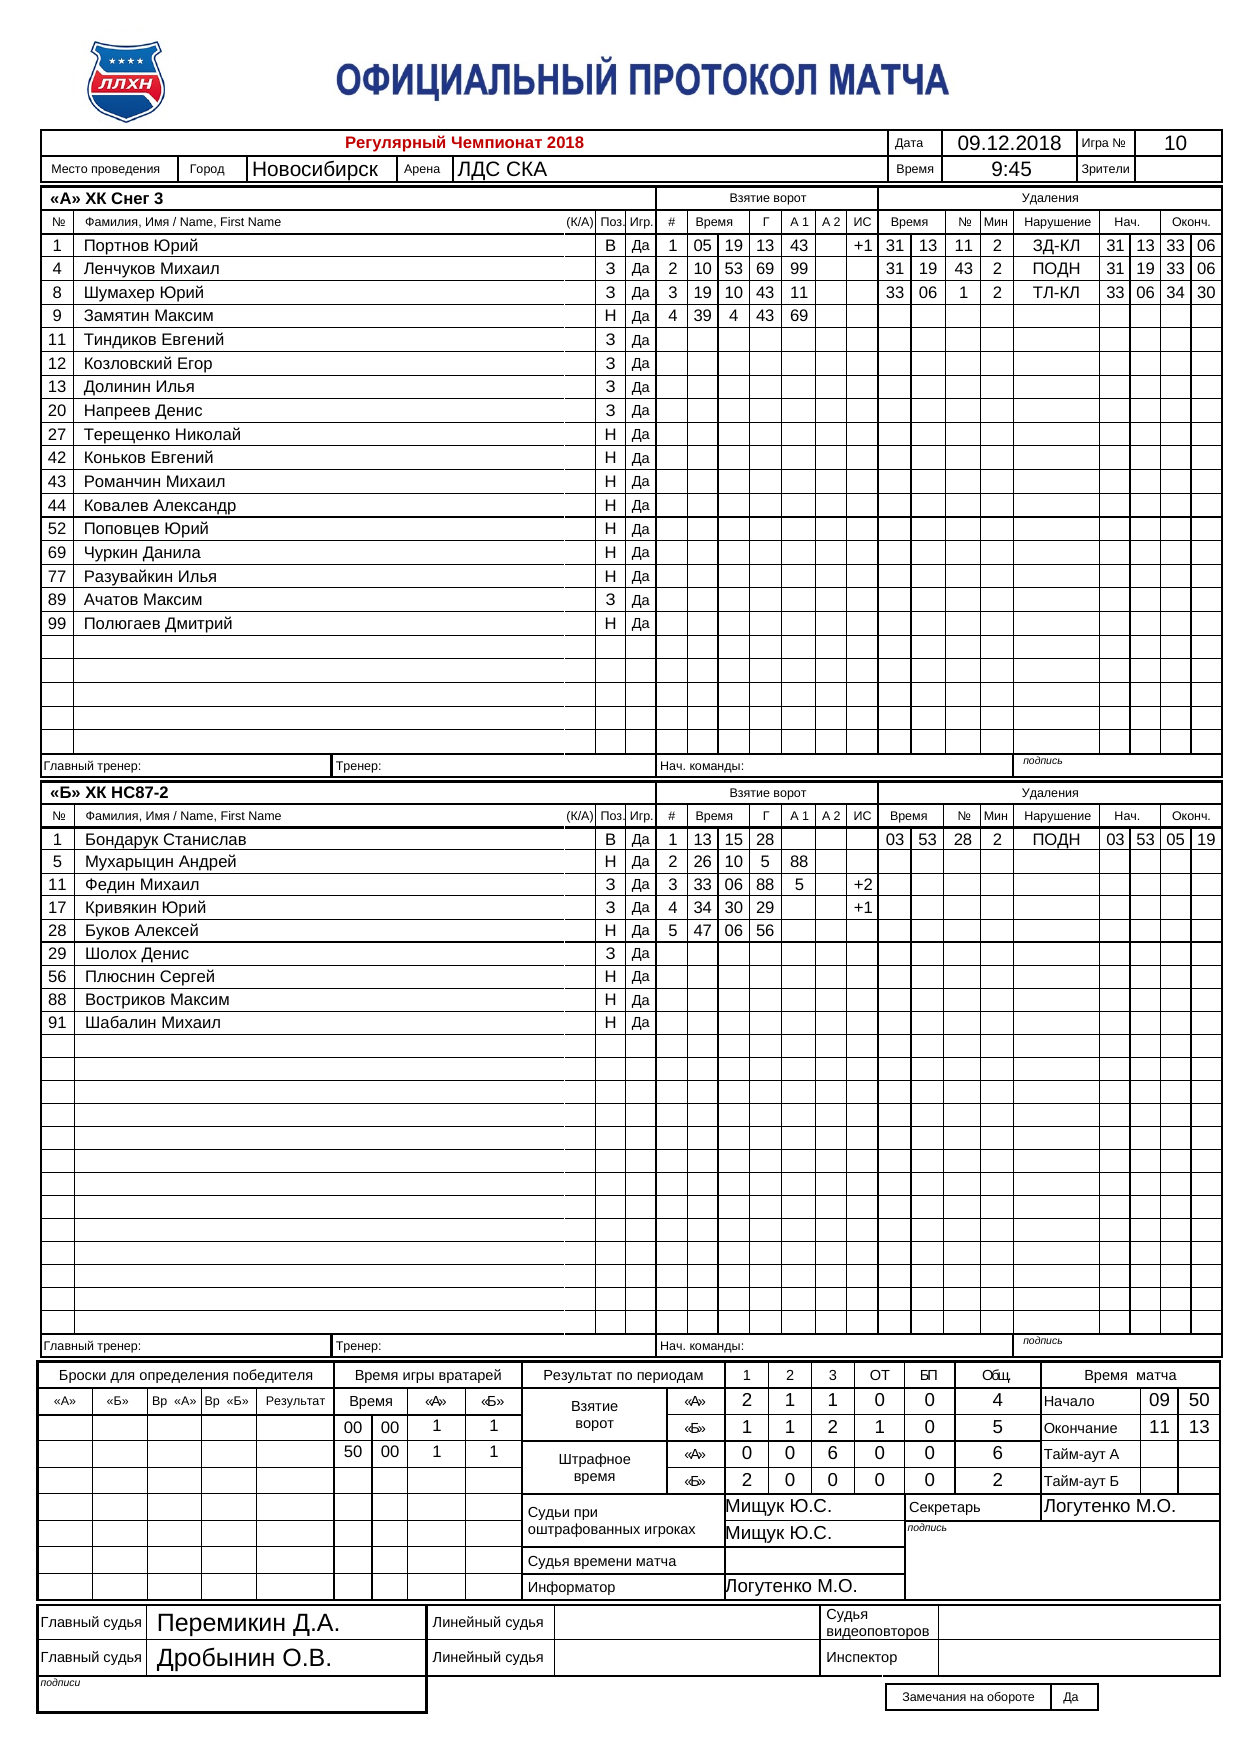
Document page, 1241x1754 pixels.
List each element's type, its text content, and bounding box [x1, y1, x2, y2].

table_cell [335, 1574, 371, 1599]
table_cell [879, 1127, 910, 1149]
table_cell [596, 1311, 625, 1333]
table_cell [1014, 659, 1099, 682]
table_cell [750, 588, 781, 611]
table_cell [1161, 636, 1190, 658]
table_cell [883, 1677, 1220, 1681]
table_cell [1192, 1265, 1221, 1287]
table_header Удаления [879, 783, 1221, 803]
table_cell [816, 1150, 846, 1172]
table_cell Бондарук Станислав [75, 829, 564, 849]
table_header Время игры вратарей [335, 1363, 521, 1387]
table_cell [782, 1104, 815, 1126]
table_cell [1161, 1196, 1190, 1218]
table_cell [847, 989, 877, 1011]
table_cell Козловский Егор [74, 352, 564, 374]
table_cell [912, 1035, 943, 1057]
table_cell 88 [782, 850, 815, 872]
table_cell [657, 1196, 687, 1218]
table_cell 43 [750, 305, 781, 327]
table_cell 0 [905, 1468, 954, 1493]
table_cell [944, 943, 980, 964]
table_cell [657, 1173, 687, 1195]
table_cell 03 [879, 829, 910, 849]
table_cell В [596, 235, 625, 256]
table_cell [74, 707, 564, 729]
table_cell [565, 636, 595, 658]
table_cell [565, 943, 595, 964]
table_cell [750, 565, 781, 587]
table_cell 2 [726, 1389, 768, 1413]
table_cell 56 [42, 966, 74, 987]
table_cell [946, 328, 980, 351]
table_cell [946, 423, 980, 445]
table_cell [981, 1219, 1013, 1241]
table_cell [657, 1127, 687, 1149]
table_cell [657, 636, 687, 658]
table_cell [782, 328, 815, 351]
table_cell +1 [847, 896, 877, 918]
table_cell [944, 966, 980, 987]
table_cell 4 [657, 305, 687, 327]
table_cell Федин Михаил [75, 874, 564, 895]
table_cell 1 [657, 235, 687, 256]
table_cell [750, 518, 781, 540]
table_cell 4 [42, 257, 73, 280]
table_cell 0 [769, 1442, 811, 1467]
table_cell [1161, 612, 1190, 634]
table_cell [981, 1150, 1013, 1172]
table_cell 19 [1192, 829, 1221, 849]
table_cell 2 [657, 850, 687, 872]
table_cell [565, 1127, 595, 1149]
table_cell [1131, 446, 1160, 469]
table_cell [981, 1058, 1013, 1079]
table_cell [657, 943, 687, 964]
table_cell [816, 829, 846, 849]
table_cell [879, 636, 910, 658]
table_cell 34 [688, 896, 717, 918]
table_cell [565, 707, 595, 729]
table_cell [782, 352, 815, 374]
table_cell [782, 518, 815, 540]
table_cell 50 [335, 1441, 371, 1467]
table_cell [596, 1173, 625, 1195]
table_cell [782, 494, 815, 516]
table_cell [912, 636, 945, 658]
table_cell З [596, 257, 625, 280]
table_cell [39, 1494, 92, 1520]
table_header Дата [889, 131, 941, 155]
table_cell [879, 494, 910, 516]
table_cell [565, 541, 595, 564]
table_cell [1131, 1242, 1160, 1264]
table_cell [1100, 588, 1129, 611]
table_cell [944, 1219, 980, 1241]
table_cell [912, 565, 945, 587]
table_cell [1131, 376, 1160, 398]
table_cell [42, 1219, 74, 1241]
table_cell [912, 612, 945, 634]
table_cell [626, 1288, 655, 1310]
table_cell [719, 612, 749, 634]
table_cell [981, 1035, 1013, 1057]
table_cell [1100, 518, 1129, 540]
table_cell 43 [42, 470, 73, 493]
table_cell 1 [657, 829, 687, 849]
table_cell [1131, 518, 1160, 540]
table_cell [750, 1058, 781, 1079]
table_cell [1100, 683, 1129, 706]
table_cell [1100, 636, 1129, 658]
table_cell [657, 1035, 687, 1057]
table_cell [1192, 966, 1221, 987]
table_header Общ. [956, 1363, 1040, 1387]
table_header 3 [812, 1363, 854, 1387]
table_cell [847, 1058, 877, 1079]
table_cell [816, 1012, 846, 1033]
table_cell [816, 305, 846, 327]
table_cell [847, 470, 877, 493]
table_cell [879, 1219, 910, 1241]
table_cell 1 [466, 1416, 521, 1440]
table_cell [944, 1127, 980, 1149]
table_cell [719, 446, 749, 469]
table_cell 17 [42, 896, 74, 918]
table_cell [1192, 1242, 1221, 1264]
table_cell 4 [657, 896, 687, 918]
table_cell [1100, 850, 1129, 872]
table_cell [912, 1173, 943, 1195]
table_cell [816, 281, 846, 303]
table_cell [1014, 1058, 1099, 1079]
table_cell [596, 730, 625, 753]
table_cell [782, 1196, 815, 1218]
table_cell [688, 966, 717, 987]
table_cell [688, 328, 717, 351]
table_cell [879, 518, 910, 540]
table_cell [847, 636, 877, 658]
table_cell Коньков Евгений [74, 446, 564, 469]
table_cell [596, 1219, 625, 1241]
table_cell [847, 399, 877, 422]
table_cell [816, 423, 846, 445]
table_cell [1161, 328, 1190, 351]
table_cell [1131, 305, 1160, 327]
table_cell 2 [726, 1468, 768, 1493]
table_cell [657, 1219, 687, 1241]
table_cell [847, 707, 877, 729]
table_cell [912, 352, 945, 374]
table_cell [148, 1547, 201, 1573]
table_cell [1131, 1265, 1160, 1287]
table_cell [1131, 588, 1160, 611]
table_cell [1192, 1311, 1221, 1333]
table_cell [42, 1288, 74, 1310]
table_cell 1 [946, 281, 980, 303]
table_cell [1014, 1242, 1099, 1264]
table_cell [879, 966, 910, 987]
table_cell [719, 1104, 749, 1126]
table_header Удаления [879, 188, 1221, 209]
table_cell 5 [657, 920, 687, 941]
table_cell [1161, 1242, 1190, 1264]
table_cell Игр. [626, 805, 655, 826]
table_cell Начало [1042, 1389, 1140, 1413]
table_cell [657, 518, 687, 540]
table_cell [1131, 1127, 1160, 1149]
table_cell [1131, 896, 1160, 918]
table_cell [847, 257, 877, 280]
table_cell [1131, 850, 1160, 872]
table_cell [847, 1035, 877, 1057]
table_cell Мищук Ю.С. [726, 1495, 904, 1520]
table_cell [1100, 305, 1129, 327]
table_cell [750, 423, 781, 445]
table_cell Логутенко М.О. [726, 1575, 904, 1599]
table_cell [944, 850, 980, 872]
table_cell [657, 446, 687, 469]
table_cell [981, 1104, 1013, 1126]
table_cell [1131, 1288, 1160, 1310]
table_cell [1161, 1104, 1190, 1126]
table_cell [626, 1311, 655, 1333]
table_cell [565, 376, 595, 398]
table_cell [750, 1219, 781, 1241]
table_cell 1 [726, 1415, 768, 1440]
table_cell [1192, 989, 1221, 1011]
table_cell Главный судья [39, 1606, 146, 1639]
table_cell [42, 636, 73, 658]
table_cell [1100, 423, 1129, 445]
table_cell «А» [39, 1389, 92, 1413]
table_cell [688, 1288, 717, 1310]
table_cell [750, 636, 781, 658]
table_cell [335, 1547, 371, 1573]
table_cell [1131, 1173, 1160, 1195]
table_cell [944, 874, 980, 895]
table_cell Да [626, 850, 655, 872]
table_cell [912, 850, 943, 872]
table_cell [847, 328, 877, 351]
table_cell [912, 920, 943, 941]
table_cell [1161, 920, 1190, 941]
table_cell 11 [782, 281, 815, 303]
table_cell Поповцев Юрий [74, 518, 564, 540]
table_cell А 2 [816, 805, 846, 826]
table_cell [912, 1288, 943, 1310]
table_cell [1131, 423, 1160, 445]
table_cell 33 [688, 874, 717, 895]
table_cell ИС [847, 211, 877, 233]
table_cell [1014, 1288, 1099, 1310]
table_cell [657, 612, 687, 634]
table_cell [688, 943, 717, 964]
table_cell [565, 1012, 595, 1033]
table_cell [42, 1150, 74, 1172]
table_cell [626, 659, 655, 682]
table_cell [1014, 305, 1099, 327]
table_cell [816, 1035, 846, 1057]
table_cell [1192, 423, 1221, 445]
table_cell 1 [42, 235, 73, 256]
table_cell [688, 1196, 717, 1218]
table_cell [1192, 659, 1221, 682]
table_cell [1161, 874, 1190, 895]
table_cell [596, 1150, 625, 1172]
table_cell [1192, 896, 1221, 918]
table_cell [981, 659, 1013, 682]
table_cell 28 [42, 920, 74, 941]
table_cell [847, 541, 877, 564]
table_cell [257, 1521, 333, 1546]
table_cell [1131, 707, 1160, 729]
table_cell 0 [855, 1442, 904, 1467]
table_cell Да [626, 966, 655, 987]
table_cell З [596, 874, 625, 895]
table_cell [782, 829, 815, 849]
table_cell [565, 305, 595, 327]
table_cell [782, 1311, 815, 1333]
table_cell [879, 1058, 910, 1079]
table_cell [75, 1104, 564, 1126]
table_cell 06 [1131, 281, 1160, 303]
table_cell 0 [769, 1468, 811, 1493]
table_cell [1131, 966, 1160, 987]
table_cell № [42, 805, 74, 826]
table_cell [1014, 588, 1099, 611]
table_cell [688, 636, 717, 658]
table_cell [847, 1219, 877, 1241]
table_cell [657, 352, 687, 374]
table_cell [1161, 1035, 1190, 1057]
table_cell [847, 1196, 877, 1218]
table_cell [1014, 1081, 1099, 1103]
table_cell 69 [782, 305, 815, 327]
table_cell [719, 328, 749, 351]
table_cell [847, 1311, 877, 1333]
table_cell 19 [688, 281, 717, 303]
table_cell З [596, 588, 625, 611]
table_cell [750, 1173, 781, 1195]
table_cell [1192, 1035, 1221, 1057]
table_cell [782, 943, 815, 964]
table_cell [373, 1468, 407, 1493]
table_cell [879, 446, 910, 469]
table_cell 52 [42, 518, 73, 540]
table_cell [1192, 518, 1221, 540]
table_cell [816, 565, 846, 587]
table_cell [1192, 1127, 1221, 1149]
table_cell [466, 1494, 521, 1520]
table_cell [719, 1196, 749, 1218]
table_cell [657, 541, 687, 564]
table_cell Главный судья [39, 1640, 146, 1675]
table_cell Шолох Денис [75, 943, 564, 964]
table_cell 8 [42, 281, 73, 303]
table_cell 19 [719, 235, 749, 256]
table_cell [657, 423, 687, 445]
table_cell [1131, 920, 1160, 941]
table_cell [1131, 328, 1160, 351]
table_cell [1100, 328, 1129, 351]
table_cell [1192, 565, 1221, 587]
table_cell [688, 1058, 717, 1079]
table_cell [688, 588, 717, 611]
table_cell [816, 874, 846, 895]
table_cell 3 [657, 281, 687, 303]
table_cell [1014, 1196, 1099, 1218]
table_cell [657, 1012, 687, 1033]
table_cell [1014, 636, 1099, 658]
table_cell [1192, 399, 1221, 422]
table_cell 53 [912, 829, 943, 849]
table_cell [1161, 446, 1190, 469]
table_cell [879, 730, 910, 753]
table_cell [1014, 730, 1099, 753]
table_cell [1100, 1058, 1129, 1079]
table_cell [1161, 659, 1190, 682]
table_cell Время [688, 805, 749, 826]
table_cell [565, 1242, 595, 1264]
table_cell [565, 1035, 595, 1057]
table_cell [946, 470, 980, 493]
table_cell [879, 659, 910, 682]
table_cell [981, 565, 1013, 587]
table_cell Ковалев Александр [74, 494, 564, 516]
table_cell [565, 1219, 595, 1241]
table_cell Н [596, 565, 625, 587]
table_cell [1192, 1150, 1221, 1172]
table_cell З [596, 399, 625, 422]
table_cell [335, 1468, 371, 1493]
table_cell [879, 588, 910, 611]
table_cell [688, 565, 717, 587]
table_cell [912, 588, 945, 611]
table_cell 2 [956, 1468, 1040, 1493]
table_cell [1161, 305, 1190, 327]
table_cell [847, 565, 877, 587]
table_cell [565, 1311, 595, 1333]
table_cell [816, 966, 846, 987]
table_cell [782, 1242, 815, 1264]
table_cell [719, 376, 749, 398]
table_cell Да [626, 874, 655, 895]
table_cell «А» [408, 1389, 465, 1413]
table_cell [688, 989, 717, 1011]
table_cell [816, 707, 846, 729]
table_cell [1131, 1311, 1160, 1333]
table_cell Н [596, 850, 625, 872]
table_cell 1 [855, 1415, 904, 1440]
table_cell [847, 920, 877, 941]
table_cell [1131, 612, 1160, 634]
table_cell [1014, 1127, 1099, 1149]
table_cell [879, 850, 910, 872]
table_cell Зрители [1078, 157, 1134, 181]
table_cell 09 [1141, 1389, 1177, 1413]
table_cell [596, 1104, 625, 1126]
table_cell [1100, 1196, 1129, 1218]
table_cell 06 [1192, 257, 1221, 280]
table_cell Судьи при оштрафованных игроках [523, 1495, 724, 1546]
table_cell [782, 541, 815, 564]
table_cell [1100, 470, 1129, 493]
table_cell [912, 730, 945, 753]
table_cell [782, 989, 815, 1011]
table_cell [42, 683, 73, 706]
table_cell Время [889, 157, 941, 181]
table_cell [847, 305, 877, 327]
table_cell [1100, 896, 1129, 918]
table_cell [816, 399, 846, 422]
table_header Время матча [1042, 1363, 1219, 1387]
table_cell [1014, 399, 1099, 422]
table_cell [565, 235, 595, 256]
table_cell [565, 683, 595, 706]
table_cell [1100, 352, 1129, 374]
table_cell «Б » [466, 1389, 521, 1413]
table_cell [1131, 659, 1160, 682]
table_cell [1192, 1173, 1221, 1195]
table_cell [981, 989, 1013, 1011]
table_cell [428, 1677, 882, 1711]
table_cell Время [688, 211, 749, 233]
table_cell [1014, 541, 1099, 564]
table_cell [1192, 1288, 1221, 1310]
table_cell Вр «Б» [202, 1389, 256, 1413]
table_cell [565, 1081, 595, 1103]
table_cell [944, 1173, 980, 1195]
table_cell [1131, 943, 1160, 964]
table_cell [1100, 966, 1129, 987]
table_cell +2 [847, 874, 877, 895]
table_cell [688, 518, 717, 540]
table_cell [847, 683, 877, 706]
table_cell [879, 943, 910, 964]
table_cell 2 [981, 257, 1013, 280]
table_cell [657, 659, 687, 682]
table_cell [657, 1150, 687, 1172]
table_cell [657, 683, 687, 706]
table_cell № [42, 211, 73, 233]
table_cell [1141, 1441, 1177, 1467]
table_cell [816, 376, 846, 398]
table_cell [879, 1104, 910, 1126]
table_cell [782, 612, 815, 634]
table_cell З [596, 943, 625, 964]
table_cell [847, 829, 877, 849]
table_cell [657, 1058, 687, 1079]
table_cell [1100, 1173, 1129, 1195]
table_cell [688, 659, 717, 682]
table_cell [946, 305, 980, 327]
table_cell [1161, 1173, 1190, 1195]
table_cell [657, 399, 687, 422]
table_cell [1161, 518, 1190, 540]
table_cell 1 [408, 1416, 465, 1440]
table_cell [946, 446, 980, 469]
table_cell [847, 1081, 877, 1103]
table_cell [657, 730, 687, 753]
table_cell [946, 494, 980, 516]
table_cell З [596, 328, 625, 351]
table_cell [688, 1150, 717, 1172]
table_cell [750, 1196, 781, 1218]
table_cell 13 [1131, 235, 1160, 256]
table_cell [565, 423, 595, 445]
table_cell [1131, 1058, 1160, 1079]
table_cell Нарушение [1014, 211, 1099, 233]
table_cell [1161, 423, 1190, 445]
table_cell [750, 1311, 781, 1333]
table_cell [912, 659, 945, 682]
table_cell [816, 470, 846, 493]
table_cell [912, 470, 945, 493]
table_cell [981, 423, 1013, 445]
table_cell [565, 659, 595, 682]
table_cell [816, 446, 846, 469]
table_cell 00 [373, 1441, 407, 1467]
table_cell [879, 1150, 910, 1172]
table_cell [657, 565, 687, 587]
table_cell [596, 707, 625, 729]
table_cell [1014, 1035, 1099, 1057]
table_cell [1161, 1150, 1190, 1172]
table_cell [1192, 1104, 1221, 1126]
table_cell № [946, 211, 980, 233]
table_cell [750, 1242, 781, 1264]
table_cell Г [750, 211, 781, 233]
table_cell [946, 588, 980, 611]
table_cell Окончание [1042, 1415, 1140, 1440]
table_cell 31 [1100, 257, 1129, 280]
table_cell [565, 1173, 595, 1195]
table_cell [879, 1242, 910, 1264]
table_cell [750, 730, 781, 753]
table_cell [879, 707, 910, 729]
table_cell Н [596, 541, 625, 564]
table_cell [847, 1012, 877, 1033]
table_cell Тиндиков Евгений [74, 328, 564, 351]
table_cell [750, 1081, 781, 1103]
table_cell [782, 376, 815, 398]
table_cell Ленчуков Михаил [74, 257, 564, 280]
table_cell [912, 966, 943, 987]
table_cell # [657, 805, 687, 826]
table_cell [750, 1035, 781, 1057]
table_cell Кривякин Юрий [75, 896, 564, 918]
table_cell 11 [946, 235, 980, 256]
table_cell Тайм-аут Б [1042, 1468, 1140, 1493]
table_cell [750, 659, 781, 682]
table_cell 43 [750, 281, 781, 303]
table_cell [981, 636, 1013, 658]
table_cell [879, 352, 910, 374]
table_cell [1161, 565, 1190, 587]
table_cell [719, 518, 749, 540]
table_cell [1161, 541, 1190, 564]
table_cell [944, 1104, 980, 1126]
table_cell [719, 1058, 749, 1079]
table_cell [1161, 966, 1190, 987]
table_cell [816, 1242, 846, 1264]
table_cell 27 [42, 423, 73, 445]
table_cell [816, 659, 846, 682]
table_cell ТЛ-КЛ [1014, 281, 1099, 303]
table_cell [1161, 730, 1190, 753]
table_cell [816, 1288, 846, 1310]
table_cell (К/А) [565, 211, 595, 233]
table_cell [981, 1081, 1013, 1103]
table_cell «Б» [668, 1415, 724, 1440]
table_cell [719, 588, 749, 611]
table_cell [1100, 612, 1129, 634]
table_cell [946, 399, 980, 422]
table_cell [944, 989, 980, 1011]
table_cell Буков Алексей [75, 920, 564, 941]
table_cell [466, 1521, 521, 1546]
table_cell Н [596, 305, 625, 327]
table_cell [816, 636, 846, 658]
table_cell [879, 470, 910, 493]
table_cell [944, 1242, 980, 1264]
table_cell [816, 494, 846, 516]
table_cell [1131, 494, 1160, 516]
table_cell [719, 683, 749, 706]
table_cell [981, 376, 1013, 398]
table_cell [719, 1150, 749, 1172]
table_cell [719, 707, 749, 729]
table_cell Нач. команды: [657, 755, 1012, 776]
table_cell [719, 1127, 749, 1149]
table_cell [782, 896, 815, 918]
table_cell Да [626, 494, 655, 516]
table_cell [1161, 707, 1190, 729]
table_cell Да [626, 281, 655, 303]
table_cell 34 [1161, 281, 1190, 303]
table_cell [782, 730, 815, 753]
table_cell Долинин Илья [74, 376, 564, 398]
table_cell подпись [906, 1522, 1219, 1599]
table_cell Поз. [596, 805, 625, 826]
table_cell [1014, 376, 1099, 398]
table_cell Взятие ворот [523, 1389, 666, 1440]
table_cell [688, 1035, 717, 1057]
table_cell [466, 1468, 521, 1493]
table_cell 30 [719, 896, 749, 918]
table_cell [202, 1416, 256, 1440]
table_header 1 [726, 1363, 768, 1387]
table_cell Судья видеоповторов [821, 1606, 938, 1639]
table_cell [42, 1035, 74, 1057]
table_cell [688, 541, 717, 564]
table_cell [981, 896, 1013, 918]
table_cell [879, 399, 910, 422]
table_cell [1100, 1081, 1129, 1103]
table_cell [719, 541, 749, 564]
table_cell [75, 1058, 564, 1079]
table_cell Фамилия, Имя / Name, First Name [74, 211, 565, 233]
table_cell [1192, 446, 1221, 469]
table_cell [657, 494, 687, 516]
table_cell 10 [719, 850, 749, 872]
table_cell [782, 1219, 815, 1241]
table_cell [1192, 1219, 1221, 1241]
table_cell [626, 1265, 655, 1287]
table_cell Тайм-аут А [1042, 1441, 1140, 1467]
table_header 10 [1136, 131, 1221, 155]
table_cell [596, 1196, 625, 1218]
table_cell [912, 1012, 943, 1033]
table_cell [42, 730, 73, 753]
table_cell 26 [688, 850, 717, 872]
table_header Регулярный Чемпионат 2018 [42, 131, 887, 155]
table_cell [847, 588, 877, 611]
table_cell [782, 920, 815, 941]
table_cell 0 [905, 1389, 954, 1413]
table_cell 12 [42, 352, 73, 374]
table_cell [847, 1104, 877, 1126]
table_cell [816, 730, 846, 753]
table_cell [750, 943, 781, 964]
table_cell [1131, 541, 1160, 564]
table_cell [565, 1265, 595, 1287]
table_cell Логутенко М.О. [1042, 1495, 1219, 1520]
table_cell 4 [956, 1389, 1040, 1413]
table_cell З [596, 896, 625, 918]
table_cell [719, 1081, 749, 1103]
table_cell [1131, 730, 1160, 753]
table_cell [719, 943, 749, 964]
table_cell Н [596, 612, 625, 634]
table_cell Штрафное время [523, 1442, 666, 1493]
table_cell 11 [1141, 1415, 1177, 1440]
table_cell З [596, 352, 625, 374]
table_cell [1100, 659, 1129, 682]
table_cell Вр «А» [148, 1389, 201, 1413]
table_cell ИС [847, 805, 877, 826]
table_cell [688, 683, 717, 706]
table_cell Н [596, 446, 625, 469]
table_cell [912, 896, 943, 918]
table_cell 43 [946, 257, 980, 280]
table_cell [944, 1150, 980, 1172]
table_cell [981, 1196, 1013, 1218]
table_cell Н [596, 494, 625, 516]
table_cell [565, 328, 595, 351]
table_cell Г [750, 805, 781, 826]
table_cell [565, 399, 595, 422]
table_cell [981, 305, 1013, 327]
table_cell [782, 707, 815, 729]
table_cell [816, 1311, 846, 1333]
table_cell [719, 423, 749, 445]
table_cell Н [596, 989, 625, 1011]
table_cell [912, 1196, 943, 1218]
table_cell [1100, 1311, 1129, 1333]
table_cell [1131, 1150, 1160, 1172]
table_cell [1192, 636, 1221, 658]
table_cell [750, 470, 781, 493]
table_cell [657, 1104, 687, 1126]
table_cell [816, 989, 846, 1011]
table_cell [1192, 470, 1221, 493]
table_cell [202, 1547, 256, 1573]
table_cell [565, 588, 595, 611]
table_cell Время [879, 211, 945, 233]
table_cell [719, 352, 749, 374]
table_cell «А» [668, 1442, 724, 1467]
table_cell [912, 943, 943, 964]
table_cell [750, 446, 781, 469]
table_cell Время [335, 1389, 407, 1413]
table_cell [946, 683, 980, 706]
table_cell [1014, 1104, 1099, 1126]
table_cell [74, 730, 564, 753]
table_cell 33 [1161, 235, 1190, 256]
table_cell [42, 1311, 74, 1333]
table_cell [688, 612, 717, 634]
table_cell Арена [398, 157, 452, 181]
table_cell [1014, 328, 1099, 351]
table_cell [1192, 730, 1221, 753]
table_cell Мин [981, 805, 1013, 826]
table_cell [1014, 707, 1099, 729]
table_cell [816, 1127, 846, 1149]
table_cell [1014, 352, 1099, 374]
table_cell [1100, 565, 1129, 587]
table_cell З [596, 281, 625, 303]
table_cell [1014, 1150, 1099, 1172]
table_cell [657, 588, 687, 611]
table_cell Да [626, 588, 655, 611]
table_cell [719, 399, 749, 422]
table_cell [1100, 399, 1129, 422]
table_cell [373, 1494, 407, 1520]
table_cell [626, 707, 655, 729]
table_cell Н [596, 1012, 625, 1033]
table_cell [879, 874, 910, 895]
table_cell [816, 683, 846, 706]
table_cell 50 [1179, 1389, 1219, 1413]
table_cell [1161, 376, 1190, 398]
table_cell [626, 683, 655, 706]
table_cell [148, 1468, 201, 1493]
table_cell [565, 1104, 595, 1126]
table_cell [816, 1081, 846, 1103]
table_cell [1100, 1288, 1129, 1310]
table_cell [688, 376, 717, 398]
table_cell [1192, 707, 1221, 729]
table_header Взятие ворот [657, 188, 877, 209]
table_cell [257, 1468, 333, 1493]
table_cell [688, 730, 717, 753]
table_cell 91 [42, 1012, 74, 1033]
table_cell [596, 683, 625, 706]
table_cell [466, 1574, 521, 1599]
table_cell [912, 1058, 943, 1079]
table_cell [93, 1468, 147, 1493]
table_cell [626, 1150, 655, 1172]
table_cell 99 [42, 612, 73, 634]
table_cell 0 [905, 1415, 954, 1440]
table_cell [148, 1441, 201, 1467]
table_cell [688, 494, 717, 516]
table_cell [981, 541, 1013, 564]
table_cell [257, 1494, 333, 1520]
table_cell [1100, 1265, 1129, 1287]
table_cell [257, 1547, 333, 1573]
table_cell 31 [1100, 235, 1129, 256]
table_cell +1 [847, 235, 877, 256]
table_cell 1 [42, 829, 74, 849]
table_cell [750, 707, 781, 729]
table_cell [74, 636, 564, 658]
table_cell [981, 920, 1013, 941]
table_header «А» ХК Снег 3 [42, 188, 655, 209]
table_cell [408, 1547, 465, 1573]
table_cell [1161, 1012, 1190, 1033]
table_cell [944, 1265, 980, 1287]
table_cell [816, 1219, 846, 1241]
table_cell [750, 352, 781, 374]
table_cell Да [626, 943, 655, 964]
table_cell [202, 1521, 256, 1546]
table_cell 1 [769, 1389, 811, 1413]
table_cell [879, 612, 910, 634]
table_cell [1014, 1173, 1099, 1195]
table_cell [944, 1058, 980, 1079]
table_cell 33 [1100, 281, 1129, 303]
table_cell [879, 989, 910, 1011]
table_cell 0 [905, 1442, 954, 1467]
table_cell Новосибирск [248, 157, 396, 181]
table_cell [1161, 1058, 1190, 1079]
table_cell [1161, 1311, 1190, 1333]
table_cell 28 [750, 829, 781, 849]
table_cell [750, 1127, 781, 1149]
table_cell [565, 896, 595, 918]
table_cell [981, 707, 1013, 729]
table_cell [1192, 943, 1221, 964]
table_cell [750, 1104, 781, 1126]
table_cell [657, 1311, 687, 1333]
table_cell [1192, 376, 1221, 398]
table_cell В [596, 829, 625, 849]
table_cell [847, 1173, 877, 1195]
table_cell [1192, 305, 1221, 327]
table_cell [42, 1242, 74, 1264]
table_cell [1192, 850, 1221, 872]
table_cell [202, 1494, 256, 1520]
table_cell Да [626, 518, 655, 540]
table_cell [688, 1127, 717, 1149]
table_cell 06 [719, 920, 749, 941]
table_cell «Б» [668, 1468, 724, 1493]
table_cell [816, 588, 846, 611]
table_cell [847, 423, 877, 445]
table_cell Да [626, 352, 655, 374]
table_cell [596, 636, 625, 658]
table_cell [879, 896, 910, 918]
table_cell [626, 730, 655, 753]
table_cell [555, 1606, 819, 1639]
table_cell [1192, 683, 1221, 706]
table_cell [946, 352, 980, 374]
table_header Да [1052, 1685, 1097, 1709]
table_cell Портнов Юрий [74, 235, 564, 256]
table_cell # [657, 211, 687, 233]
table_cell [596, 1035, 625, 1057]
table_cell [750, 399, 781, 422]
table_cell [847, 281, 877, 303]
table_cell [626, 1127, 655, 1149]
table_cell [688, 399, 717, 422]
table_cell Тренер: [333, 1335, 655, 1356]
table_cell [847, 1265, 877, 1287]
table_cell ЛДС СКА [454, 157, 887, 181]
table_cell [1014, 494, 1099, 516]
table_cell А 1 [782, 211, 815, 233]
table_cell [1014, 850, 1099, 872]
table_cell 53 [719, 257, 749, 280]
table_cell [879, 541, 910, 564]
table_cell [1192, 1081, 1221, 1103]
table_cell [93, 1441, 147, 1467]
table_cell [1100, 1150, 1129, 1172]
table_header ОТ [855, 1363, 904, 1387]
table_cell Нач. команды: [657, 1335, 1012, 1356]
table_cell [688, 707, 717, 729]
table_cell [879, 683, 910, 706]
table_cell [750, 1265, 781, 1287]
table_cell 13 [42, 376, 73, 398]
table_cell Нарушение [1014, 805, 1099, 826]
table_cell [879, 328, 910, 351]
table_cell [879, 1288, 910, 1310]
table_cell [1014, 1012, 1099, 1033]
table_cell [1100, 920, 1129, 941]
table_cell [944, 1081, 980, 1103]
table_cell (К/А) [565, 805, 595, 826]
table_cell Шумахер Юрий [74, 281, 564, 303]
table_cell 2 [981, 281, 1013, 303]
table_cell [93, 1416, 147, 1440]
table_cell [782, 966, 815, 987]
table_cell [1014, 1219, 1099, 1241]
table_cell Мухарыцин Андрей [75, 850, 564, 872]
table_cell [1131, 989, 1160, 1011]
table_cell [1014, 920, 1099, 941]
table_cell [1131, 1104, 1160, 1126]
table_cell Н [596, 423, 625, 445]
table_cell [981, 1311, 1013, 1333]
table_cell [816, 1058, 846, 1079]
table_cell [657, 470, 687, 493]
table_header Взятие ворот [657, 783, 877, 803]
table_cell [981, 399, 1013, 422]
table_cell [1100, 1104, 1129, 1126]
table_cell [596, 1288, 625, 1310]
table_cell [257, 1574, 333, 1599]
table_cell 69 [750, 257, 781, 280]
table_cell [879, 1081, 910, 1103]
table_cell [782, 588, 815, 611]
table_cell 13 [1179, 1415, 1219, 1440]
table_cell [1014, 612, 1099, 634]
table_cell [1161, 1288, 1190, 1310]
table_cell [1014, 683, 1099, 706]
table_cell 33 [879, 281, 910, 303]
table_cell [750, 683, 781, 706]
table_cell [596, 1242, 625, 1264]
table_cell [657, 707, 687, 729]
table_cell [946, 730, 980, 753]
table_cell [782, 1173, 815, 1195]
table_cell [750, 1288, 781, 1310]
table_cell [1192, 1196, 1221, 1218]
table_cell 06 [719, 874, 749, 895]
table_cell [981, 470, 1013, 493]
table_cell [565, 1288, 595, 1310]
table_cell 19 [912, 257, 945, 280]
table_cell [912, 1265, 943, 1287]
table_cell 0 [855, 1389, 904, 1413]
table_cell [335, 1521, 371, 1546]
table_cell [912, 1150, 943, 1172]
table_cell [816, 1104, 846, 1126]
table_cell [565, 874, 595, 895]
table_cell [782, 565, 815, 587]
table_cell [847, 966, 877, 987]
table_cell [688, 1104, 717, 1126]
table_cell [879, 376, 910, 398]
table_cell [626, 1173, 655, 1195]
table_cell [782, 659, 815, 682]
table_cell [1131, 636, 1160, 658]
table_cell Шабалин Михаил [75, 1012, 564, 1033]
table_cell [719, 1242, 749, 1264]
table_cell 11 [42, 328, 73, 351]
table_cell [816, 1173, 846, 1195]
table_cell № [944, 805, 980, 826]
table_cell [565, 989, 595, 1011]
table_cell [1192, 328, 1221, 351]
table_cell 77 [42, 565, 73, 587]
table_cell 2 [981, 235, 1013, 256]
table_cell [565, 850, 595, 872]
table_cell [1100, 1035, 1129, 1057]
table_cell [816, 541, 846, 564]
table_cell [39, 1521, 92, 1546]
table_cell [1100, 1012, 1129, 1033]
table_cell [1136, 157, 1221, 181]
table_cell [912, 1081, 943, 1103]
table_cell 31 [879, 257, 910, 280]
table_cell [565, 565, 595, 587]
table_cell [688, 446, 717, 469]
table_cell [944, 920, 980, 941]
table_cell 6 [956, 1442, 1040, 1467]
table_cell [912, 874, 943, 895]
table_cell Замятин Максим [74, 305, 564, 327]
table_cell [1100, 707, 1129, 729]
table_cell [879, 565, 910, 587]
table_cell Дробынин О.В. [147, 1640, 425, 1675]
table_cell [782, 683, 815, 706]
table_cell [39, 1416, 92, 1440]
table_cell 00 [335, 1416, 371, 1440]
table_cell 5 [750, 850, 781, 872]
table_cell [1192, 541, 1221, 564]
table_cell [555, 1640, 819, 1675]
table_cell [1014, 446, 1099, 469]
table_cell [912, 1219, 943, 1241]
table_cell [148, 1574, 201, 1599]
table_cell [1014, 1265, 1099, 1287]
table_cell 00 [373, 1416, 407, 1440]
table_cell [944, 1035, 980, 1057]
table_cell [981, 1012, 1013, 1033]
table_cell [782, 1150, 815, 1172]
table_cell [75, 1219, 564, 1241]
table_cell [816, 1265, 846, 1287]
table_cell [626, 1196, 655, 1218]
table_cell [1100, 1127, 1129, 1149]
table_cell [1161, 470, 1190, 493]
table_cell [1192, 494, 1221, 516]
table_cell [816, 352, 846, 374]
table_cell [847, 659, 877, 682]
table_cell [726, 1548, 904, 1573]
table_cell [1100, 730, 1129, 753]
table_cell ПОДН [1014, 829, 1099, 849]
table_cell [565, 352, 595, 374]
table_cell [912, 1127, 943, 1149]
table_cell [1161, 1219, 1190, 1241]
table_cell [981, 850, 1013, 872]
table_cell [408, 1494, 465, 1520]
table_cell [1161, 588, 1190, 611]
table_cell [148, 1521, 201, 1546]
table_cell [847, 352, 877, 374]
table_cell Результат [257, 1389, 333, 1413]
table_cell 42 [42, 446, 73, 469]
table_cell [816, 1196, 846, 1218]
table_cell [981, 494, 1013, 516]
table_cell [1100, 494, 1129, 516]
table_cell [657, 1265, 687, 1287]
table_cell [373, 1521, 407, 1546]
table_cell [42, 1081, 74, 1103]
table_cell 44 [42, 494, 73, 516]
table_cell [1192, 352, 1221, 374]
table_cell [1192, 874, 1221, 895]
table_cell [565, 1058, 595, 1079]
table_cell 06 [1192, 235, 1221, 256]
table_cell подписи [39, 1677, 425, 1711]
table_cell Востриков Максим [75, 989, 564, 1011]
table_cell ЗД-КЛ [1014, 235, 1099, 256]
table_cell Информатор [523, 1575, 724, 1599]
table_cell Да [626, 1012, 655, 1033]
table_cell [879, 1196, 910, 1218]
table_cell 10 [719, 281, 749, 303]
table_cell [1161, 1081, 1190, 1103]
table_cell [719, 1035, 749, 1057]
table_cell [1131, 399, 1160, 422]
table_cell 19 [1131, 257, 1160, 280]
table_cell [93, 1521, 147, 1546]
table_cell [946, 565, 980, 587]
table_cell Романчин Михаил [74, 470, 564, 493]
table_cell [944, 1288, 980, 1310]
table_cell [373, 1574, 407, 1599]
table_cell 39 [688, 305, 717, 327]
table_cell [1014, 470, 1099, 493]
table_cell [373, 1547, 407, 1573]
table_header Броски для определения победителя [39, 1363, 333, 1387]
table_cell [657, 328, 687, 351]
table_cell [1014, 874, 1099, 895]
table_cell [719, 989, 749, 1011]
table_cell [75, 1265, 564, 1287]
table_cell 69 [42, 541, 73, 564]
table_cell [1014, 423, 1099, 445]
table_cell [946, 376, 980, 398]
table_cell [565, 518, 595, 540]
table_cell [879, 305, 910, 327]
table_cell [42, 1127, 74, 1149]
table_cell Мин [981, 211, 1013, 233]
table_cell [847, 612, 877, 634]
table_cell 2 [812, 1415, 854, 1440]
table_cell [75, 1242, 564, 1264]
table_cell [782, 1081, 815, 1103]
table_cell Да [626, 470, 655, 493]
table_cell [847, 376, 877, 398]
table_cell [626, 1035, 655, 1057]
table_cell [847, 1127, 877, 1149]
table_cell [816, 518, 846, 540]
table_cell [847, 1242, 877, 1264]
table_cell Полюгаев Дмитрий [74, 612, 564, 634]
table_cell [93, 1574, 147, 1599]
table_cell [688, 1265, 717, 1287]
table_cell [1161, 850, 1190, 872]
table_cell [565, 257, 595, 280]
table_cell [75, 1288, 564, 1310]
table_cell [816, 235, 846, 256]
table_cell 9 [42, 305, 73, 327]
table_cell 5 [42, 850, 74, 872]
table_cell 29 [42, 943, 74, 964]
table_cell [981, 1127, 1013, 1149]
table_cell Н [596, 470, 625, 493]
table_cell [688, 1081, 717, 1103]
table_header Игра № [1078, 131, 1134, 155]
table_cell [1100, 943, 1129, 964]
table_cell [75, 1081, 564, 1103]
table_cell [981, 874, 1013, 895]
table_cell [981, 966, 1013, 987]
table_cell [946, 612, 980, 634]
table_cell 5 [956, 1415, 1040, 1440]
table_cell [912, 707, 945, 729]
table_cell [565, 494, 595, 516]
table_cell [981, 328, 1013, 351]
table_cell [1131, 470, 1160, 493]
table_cell 1 [812, 1389, 854, 1413]
table_cell [719, 1288, 749, 1310]
table_cell [42, 707, 73, 729]
table_cell Главный тренер: [42, 1335, 330, 1356]
table_cell [1131, 352, 1160, 374]
table_cell [847, 730, 877, 753]
table_cell [944, 1196, 980, 1218]
table_cell 2 [981, 829, 1013, 849]
table_cell 05 [688, 235, 717, 256]
table_cell Оконч. [1161, 805, 1221, 826]
table_cell 88 [42, 989, 74, 1011]
table_cell [981, 683, 1013, 706]
table_cell [42, 1104, 74, 1126]
table_cell [1014, 989, 1099, 1011]
table_cell [1192, 920, 1221, 941]
table_cell [847, 518, 877, 540]
table_cell [93, 1547, 147, 1573]
table_cell Да [626, 328, 655, 351]
table_cell [912, 494, 945, 516]
table_cell Нач. [1100, 805, 1160, 826]
table_cell [42, 1265, 74, 1287]
table_cell [912, 683, 945, 706]
table_cell Да [626, 446, 655, 469]
table_cell [750, 376, 781, 398]
table_cell [1161, 494, 1190, 516]
table_cell [688, 1311, 717, 1333]
table_cell [782, 470, 815, 493]
table_cell [750, 494, 781, 516]
table_cell [912, 1104, 943, 1126]
table_cell [1192, 1012, 1221, 1033]
table_header БП [905, 1363, 954, 1387]
table_cell [1161, 352, 1190, 374]
table_cell 9:45 [943, 157, 1076, 181]
table_cell 10 [688, 257, 717, 280]
table_cell Фамилия, Имя / Name, First Name [75, 805, 565, 826]
table_cell 06 [912, 281, 945, 303]
table_cell [981, 446, 1013, 469]
table_cell [912, 518, 945, 540]
picture [5, 28, 1179, 129]
table_header 09.12.2018 [943, 131, 1076, 155]
table_cell [1100, 446, 1129, 469]
table_cell [257, 1416, 333, 1440]
table_cell [981, 1265, 1013, 1287]
table_cell Да [626, 423, 655, 445]
table_cell [202, 1574, 256, 1599]
table_cell [750, 328, 781, 351]
table_cell 6 [812, 1442, 854, 1467]
table_cell [1131, 874, 1160, 895]
table_cell [75, 1127, 564, 1149]
table_cell Игр. [626, 211, 655, 233]
table_cell [847, 1288, 877, 1310]
table_cell [750, 1150, 781, 1172]
table_cell [782, 636, 815, 658]
table_cell [74, 659, 564, 682]
table_cell [816, 920, 846, 941]
table_cell [596, 659, 625, 682]
table_cell [335, 1494, 371, 1520]
table_cell 29 [750, 896, 781, 918]
table_cell 03 [1100, 829, 1129, 849]
table_cell 11 [42, 874, 74, 895]
table_cell [1100, 989, 1129, 1011]
table_cell А 2 [816, 211, 846, 233]
table_cell [565, 829, 595, 849]
table_cell 13 [912, 235, 945, 256]
table_cell [148, 1494, 201, 1520]
table_cell [75, 1311, 564, 1333]
table_cell [1161, 399, 1190, 422]
table_cell подпись [1014, 1335, 1221, 1356]
table_cell [148, 1416, 201, 1440]
table_cell [847, 943, 877, 964]
table_cell подпись [1014, 755, 1221, 776]
table_cell [719, 1311, 749, 1333]
table_cell [657, 376, 687, 398]
table_cell [626, 1242, 655, 1264]
table_cell [1014, 966, 1099, 987]
table_cell [1179, 1468, 1219, 1493]
table_cell [626, 1104, 655, 1126]
table_cell 4 [719, 305, 749, 327]
table_cell [1131, 1196, 1160, 1218]
table_cell [946, 707, 980, 729]
table_cell 43 [782, 235, 815, 256]
table_cell [939, 1606, 1219, 1639]
table_cell [1100, 1219, 1129, 1241]
table_cell 99 [782, 257, 815, 280]
table_cell [946, 541, 980, 564]
table_cell Оконч. [1161, 211, 1221, 233]
table_cell Да [626, 257, 655, 280]
table_cell [1179, 1441, 1219, 1467]
table_cell [912, 446, 945, 469]
table_cell [750, 966, 781, 987]
table_cell [1161, 896, 1190, 918]
table_cell [39, 1468, 92, 1493]
table_cell 47 [688, 920, 717, 941]
table_cell [719, 1012, 749, 1033]
table_cell 0 [855, 1468, 904, 1493]
table_cell [816, 612, 846, 634]
table_cell [565, 966, 595, 987]
table_cell [1100, 541, 1129, 564]
table_cell [75, 1035, 564, 1057]
table_cell [719, 1173, 749, 1195]
table_cell [879, 1311, 910, 1333]
table_cell [750, 989, 781, 1011]
table_cell [75, 1196, 564, 1218]
table_cell [719, 494, 749, 516]
table_cell [879, 1012, 910, 1033]
table_cell [912, 989, 943, 1011]
table_cell 89 [42, 588, 73, 611]
table_cell [816, 850, 846, 872]
table_cell [466, 1547, 521, 1573]
table_cell [626, 636, 655, 658]
table_cell ПОДН [1014, 257, 1099, 280]
table_cell 31 [879, 235, 910, 256]
table_cell Город [179, 157, 246, 181]
table_cell [1014, 1311, 1099, 1333]
table_cell [782, 1035, 815, 1057]
table_cell Разувайкин Илья [74, 565, 564, 587]
table_cell 5 [782, 874, 815, 895]
table_cell [719, 966, 749, 987]
table_cell [42, 1196, 74, 1218]
table_cell [879, 423, 910, 445]
table_cell [688, 423, 717, 445]
table_cell Место проведения [42, 157, 177, 181]
table_cell [944, 1012, 980, 1033]
table_cell [688, 1012, 717, 1033]
table_cell [202, 1441, 256, 1467]
table_cell Да [626, 235, 655, 256]
table_cell [626, 1058, 655, 1079]
table_cell 28 [944, 829, 980, 849]
table_cell [596, 1265, 625, 1287]
table_cell [657, 989, 687, 1011]
table_cell [565, 920, 595, 941]
table_cell [782, 423, 815, 445]
table_cell Судья времени матча [523, 1548, 724, 1573]
table_cell [782, 1265, 815, 1287]
table_cell [847, 446, 877, 469]
table_cell [1161, 943, 1190, 964]
table_cell 33 [1161, 257, 1190, 280]
table_cell [719, 1219, 749, 1241]
table_cell [596, 1127, 625, 1149]
table_cell [688, 1173, 717, 1195]
table_cell [782, 1012, 815, 1033]
table_cell Да [626, 612, 655, 634]
table_cell [719, 636, 749, 658]
table_cell [565, 730, 595, 753]
table_cell 13 [688, 829, 717, 849]
table_cell [39, 1574, 92, 1599]
table_cell Перемикин Д.А. [147, 1606, 425, 1639]
table_cell 20 [42, 399, 73, 422]
table_cell Да [626, 920, 655, 941]
table_cell [782, 399, 815, 422]
table_cell Время [879, 805, 943, 826]
table_cell Линейный судья [428, 1640, 554, 1675]
table_cell З [596, 376, 625, 398]
table_cell [1131, 1012, 1160, 1033]
table_cell [688, 352, 717, 374]
table_cell А 1 [782, 805, 815, 826]
table_cell [75, 1150, 564, 1172]
table_cell [657, 1242, 687, 1264]
table_cell 88 [750, 874, 781, 895]
table_cell [912, 328, 945, 351]
table_cell 3 [657, 874, 687, 895]
table_cell «Б» [93, 1389, 147, 1413]
table_cell [657, 966, 687, 987]
table_cell [750, 1012, 781, 1033]
table_cell [565, 1196, 595, 1218]
table_cell [1161, 989, 1190, 1011]
table_cell Поз. [596, 211, 625, 233]
table_cell [750, 541, 781, 564]
table_cell [879, 1173, 910, 1195]
table_cell [782, 1288, 815, 1310]
table_cell Да [626, 565, 655, 587]
table_cell 2 [657, 257, 687, 280]
table_cell Терещенко Николай [74, 423, 564, 445]
table_cell [74, 683, 564, 706]
table_cell [596, 1081, 625, 1103]
table_cell [39, 1547, 92, 1573]
table_cell [1099, 1682, 1220, 1711]
table_cell Н [596, 920, 625, 941]
table_cell [750, 612, 781, 634]
table_cell Да [626, 896, 655, 918]
table_cell Н [596, 518, 625, 540]
table_header «Б» ХК HC87-2 [42, 783, 655, 803]
table_cell Нач. [1100, 211, 1160, 233]
table_cell [981, 1288, 1013, 1310]
table_cell [719, 470, 749, 493]
table_cell [816, 943, 846, 964]
table_cell [657, 1288, 687, 1310]
table_cell [879, 1265, 910, 1287]
table_cell Да [626, 989, 655, 1011]
table_cell Мищук Ю.С. [726, 1521, 904, 1546]
table_header 2 [769, 1363, 811, 1387]
table_cell [719, 659, 749, 682]
table_cell Да [626, 399, 655, 422]
table_cell Линейный судья [428, 1606, 554, 1639]
table_cell 1 [408, 1441, 465, 1467]
table_cell [912, 1242, 943, 1264]
table_cell [1131, 1081, 1160, 1103]
table_cell 0 [812, 1468, 854, 1493]
table_cell [596, 1058, 625, 1079]
table_cell Да [626, 541, 655, 564]
table_cell [1100, 376, 1129, 398]
table_cell [939, 1640, 1219, 1675]
table_cell [1192, 1058, 1221, 1079]
table_cell [946, 659, 980, 682]
table_cell [1131, 1035, 1160, 1057]
table_cell 1 [769, 1415, 811, 1440]
table_cell 30 [1192, 281, 1221, 303]
table_cell [1131, 565, 1160, 587]
table_cell [1014, 518, 1099, 540]
table_cell [408, 1521, 465, 1546]
table_cell Плюснин Сергей [75, 966, 564, 987]
table_cell [688, 1219, 717, 1241]
table_cell [879, 1035, 910, 1057]
table_cell [257, 1441, 333, 1467]
table_cell [912, 399, 945, 422]
table_cell [782, 1058, 815, 1079]
table_cell [1161, 683, 1190, 706]
table_cell [1192, 588, 1221, 611]
table_cell [944, 896, 980, 918]
table_cell [42, 659, 73, 682]
table_cell [719, 565, 749, 587]
table_cell [202, 1468, 256, 1493]
table_cell [816, 328, 846, 351]
table_cell [719, 1265, 749, 1287]
table_cell [981, 1242, 1013, 1264]
table_cell [782, 446, 815, 469]
table_cell [1192, 612, 1221, 634]
table_cell [847, 1150, 877, 1172]
table_cell [879, 920, 910, 941]
table_cell Напреев Денис [74, 399, 564, 422]
table_cell [1100, 874, 1129, 895]
table_cell [912, 541, 945, 564]
table_cell Да [626, 829, 655, 849]
table_cell [626, 1081, 655, 1103]
table_cell [42, 1173, 74, 1195]
table_cell Чуркин Данила [74, 541, 564, 564]
table_cell [981, 730, 1013, 753]
table_cell [1161, 1265, 1190, 1287]
table_cell [565, 281, 595, 303]
table_cell [565, 1150, 595, 1172]
table_cell [1141, 1468, 1177, 1493]
table_header Замечания на обороте [887, 1685, 1050, 1709]
table_cell [565, 470, 595, 493]
table_cell [626, 1219, 655, 1241]
table_cell [946, 636, 980, 658]
table_cell [944, 1311, 980, 1333]
table_cell [847, 850, 877, 872]
table_cell [657, 1081, 687, 1103]
table_cell [1100, 1242, 1129, 1264]
table_cell [816, 896, 846, 918]
table_cell [981, 352, 1013, 374]
table_cell [1014, 896, 1099, 918]
table_cell Да [626, 305, 655, 327]
table_cell [981, 1173, 1013, 1195]
table_cell 05 [1161, 829, 1190, 849]
table_cell [39, 1441, 92, 1467]
table_cell Тренер: [333, 755, 655, 776]
table_cell Ачатов Максим [74, 588, 564, 611]
table_cell [946, 518, 980, 540]
table_cell «А» [668, 1389, 724, 1413]
table_cell [981, 588, 1013, 611]
table_cell [93, 1494, 147, 1520]
table_cell [565, 612, 595, 634]
table_cell [719, 730, 749, 753]
table_cell [912, 1311, 943, 1333]
table_cell [981, 943, 1013, 964]
table_cell 15 [719, 829, 749, 849]
table_cell [565, 446, 595, 469]
table_cell [981, 518, 1013, 540]
table_cell Да [626, 376, 655, 398]
table_cell [408, 1574, 465, 1599]
table_header Результат по периодам [523, 1363, 724, 1387]
table_cell [1014, 565, 1099, 587]
table_cell [1161, 1127, 1190, 1149]
table_cell [912, 376, 945, 398]
table_cell 53 [1131, 829, 1160, 849]
table_cell 56 [750, 920, 781, 941]
table_cell [816, 257, 846, 280]
table_cell [1014, 943, 1099, 964]
table_cell 13 [750, 235, 781, 256]
table_cell [408, 1468, 465, 1493]
table_cell Главный тренер: [42, 755, 330, 776]
table_cell 0 [726, 1442, 768, 1467]
table_cell [1131, 683, 1160, 706]
table_cell [75, 1173, 564, 1195]
table_cell 1 [466, 1441, 521, 1467]
table_cell [688, 1242, 717, 1264]
table_cell [42, 1058, 74, 1079]
table_cell Секретарь [906, 1495, 1040, 1520]
table_cell [847, 494, 877, 516]
table_cell [912, 423, 945, 445]
table_cell [981, 612, 1013, 634]
table_cell [782, 1127, 815, 1149]
table_cell [688, 470, 717, 493]
table_cell Инспектор [821, 1640, 938, 1675]
table_cell [1131, 1219, 1160, 1241]
table_cell [912, 305, 945, 327]
table_cell Н [596, 966, 625, 987]
